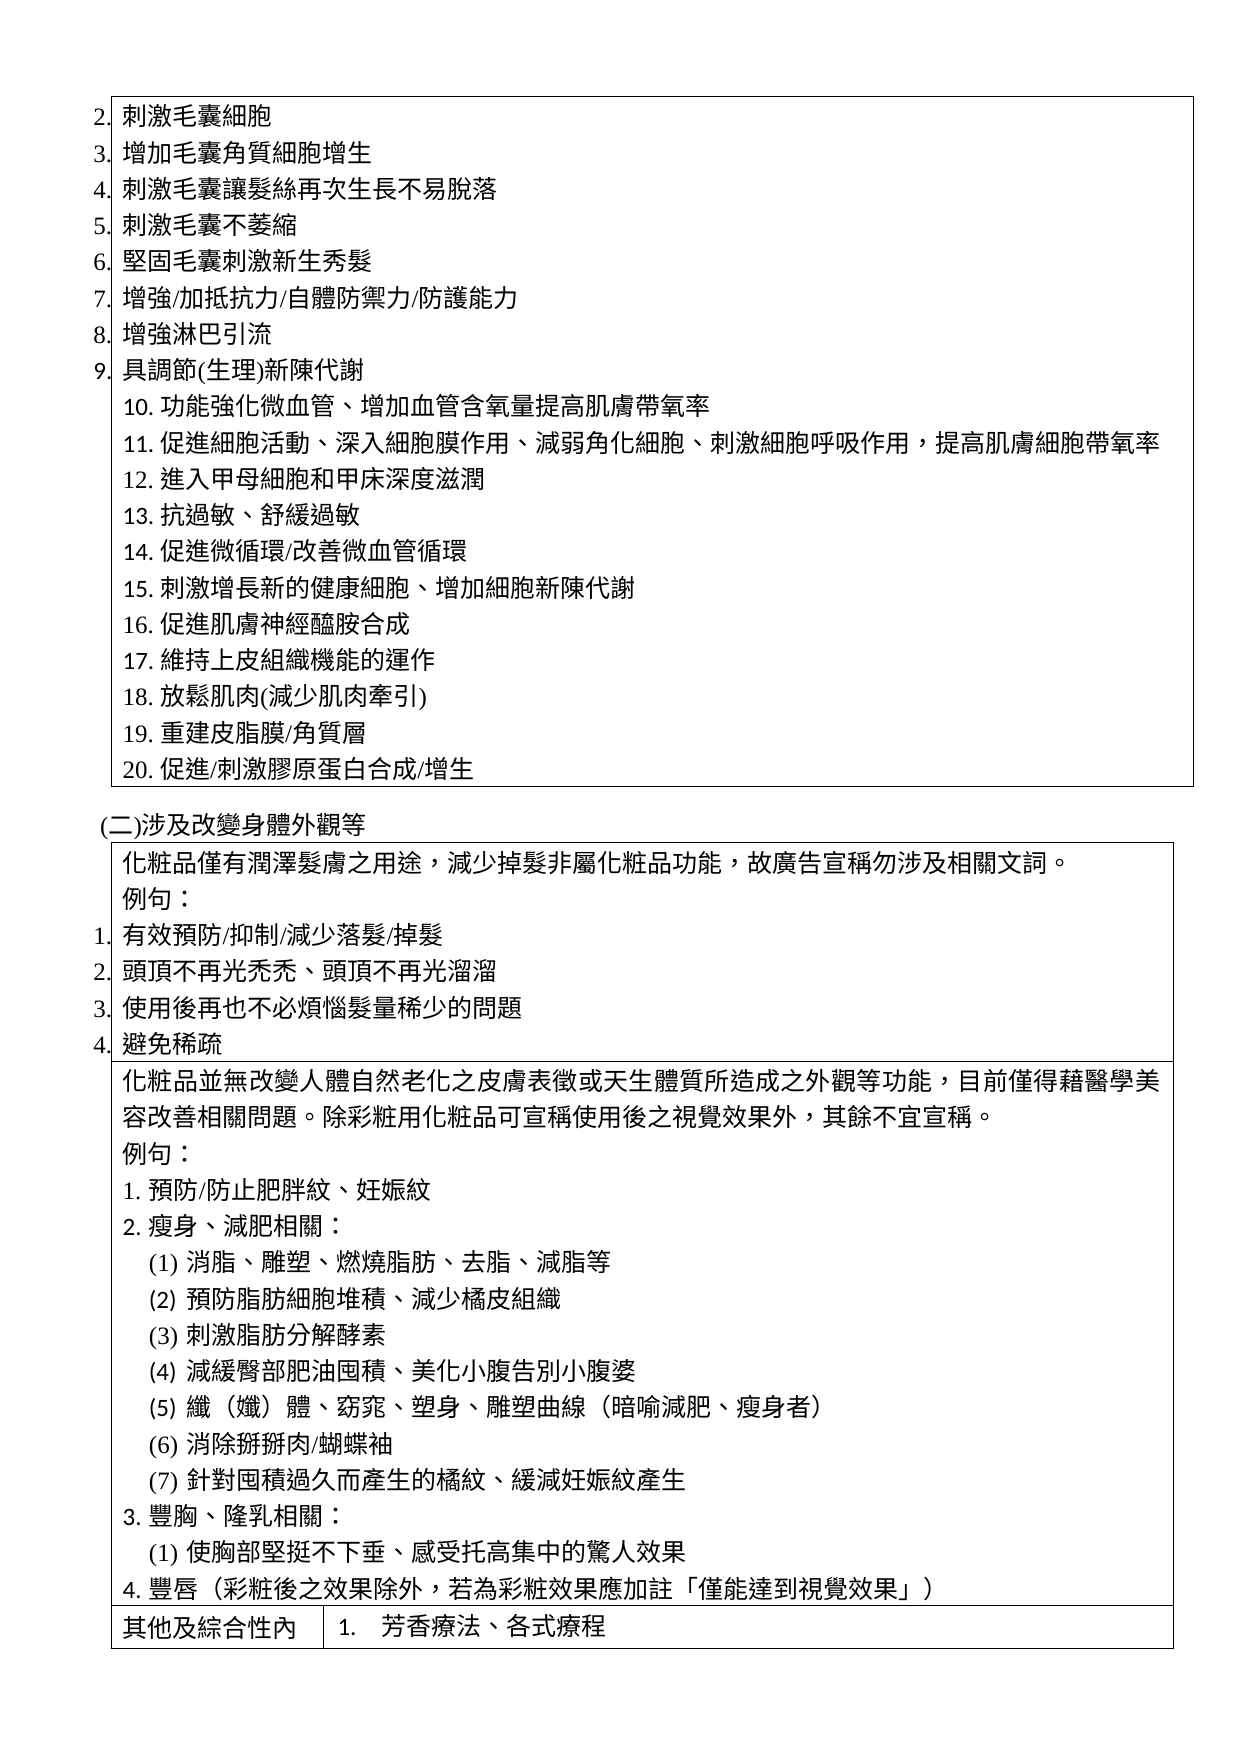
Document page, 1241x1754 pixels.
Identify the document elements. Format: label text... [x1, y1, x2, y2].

table_header 例句： 活化毛囊 刺激毛囊細胞 增加毛囊角質細胞增生 刺激毛囊讓髮絲再次生長不易脫落 刺激毛囊不萎縮 堅固毛囊刺激新生秀髮 增強/加抵抗力/自體防禦力/防護能力 增強淋巴引流 具調節(生理)新陳代謝 功能強化微血管、增加血管含氧量提高肌膚帶氧率 促進細胞活動、深入細胞膜作用、減弱角化細胞、刺激細胞呼吸作用，提高肌膚細胞帶氧率 進入甲母細胞和甲床深度滋潤 抗過敏、舒緩過敏 促進微循環/改善微血管循環 刺激增長新的健康細胞、增加細胞新陳代謝 促進肌膚神經醯胺合成 維持上皮組織機能的運作 放鬆肌肉(減少肌肉牽引) 重建皮脂膜/角質層 促進/刺激膠原蛋白合成/增生 [112, 97, 1193, 786]
table_cell 芳香療法、各式療程 中藥、漢方、中醫、藥典、藥草 類肉毒桿菌、蜂毒、類蛇毒 [324, 1606, 1173, 1648]
table_cell 化粧品並無改變人體自然老化之皮膚表徵或天生體質所造成之外觀等功能，目前僅得藉醫學美容改善相關問題。除彩粧用化粧品可宣稱使用後之視覺效果外，其餘不宜宣稱。 例句： 預防/防止肥胖紋、妊娠紋 瘦身、減肥相關： 消脂、雕塑、燃燒脂肪、去脂、減脂等 預防脂肪細胞堆積、減少橘皮組織 刺激脂肪分解酵素 減緩臀部肥油囤積、美化小腹告別小腹婆 纖（孅）體、窈窕、塑身、雕塑曲線（暗喻減肥、瘦身者） 消除掰掰肉/蝴蝶袖 針對囤積過久而產生的橘紋、緩減妊娠紋產生 豐胸、隆乳相關： 使胸部堅挺不下垂、感受托高集中的驚人效果 豐唇（彩粧後之效果除外，若為彩粧效果應加註「僅能達到視覺效果」） [112, 1062, 1173, 1605]
table_cell 其他及綜合性內 [112, 1606, 323, 1648]
text (二)涉及改變身體外觀等 [100, 806, 1165, 842]
table_header 化粧品僅有潤澤髮膚之用途，減少掉髮非屬化粧品功能，故廣告宣稱勿涉及相關文詞。 例句： 有效預防/抑制/減少落髮/掉髮 頭頂不再光禿禿、頭頂不再光溜溜 使用後再也不必煩惱髮量稀少的問題 避免稀疏 [112, 843, 1173, 1061]
